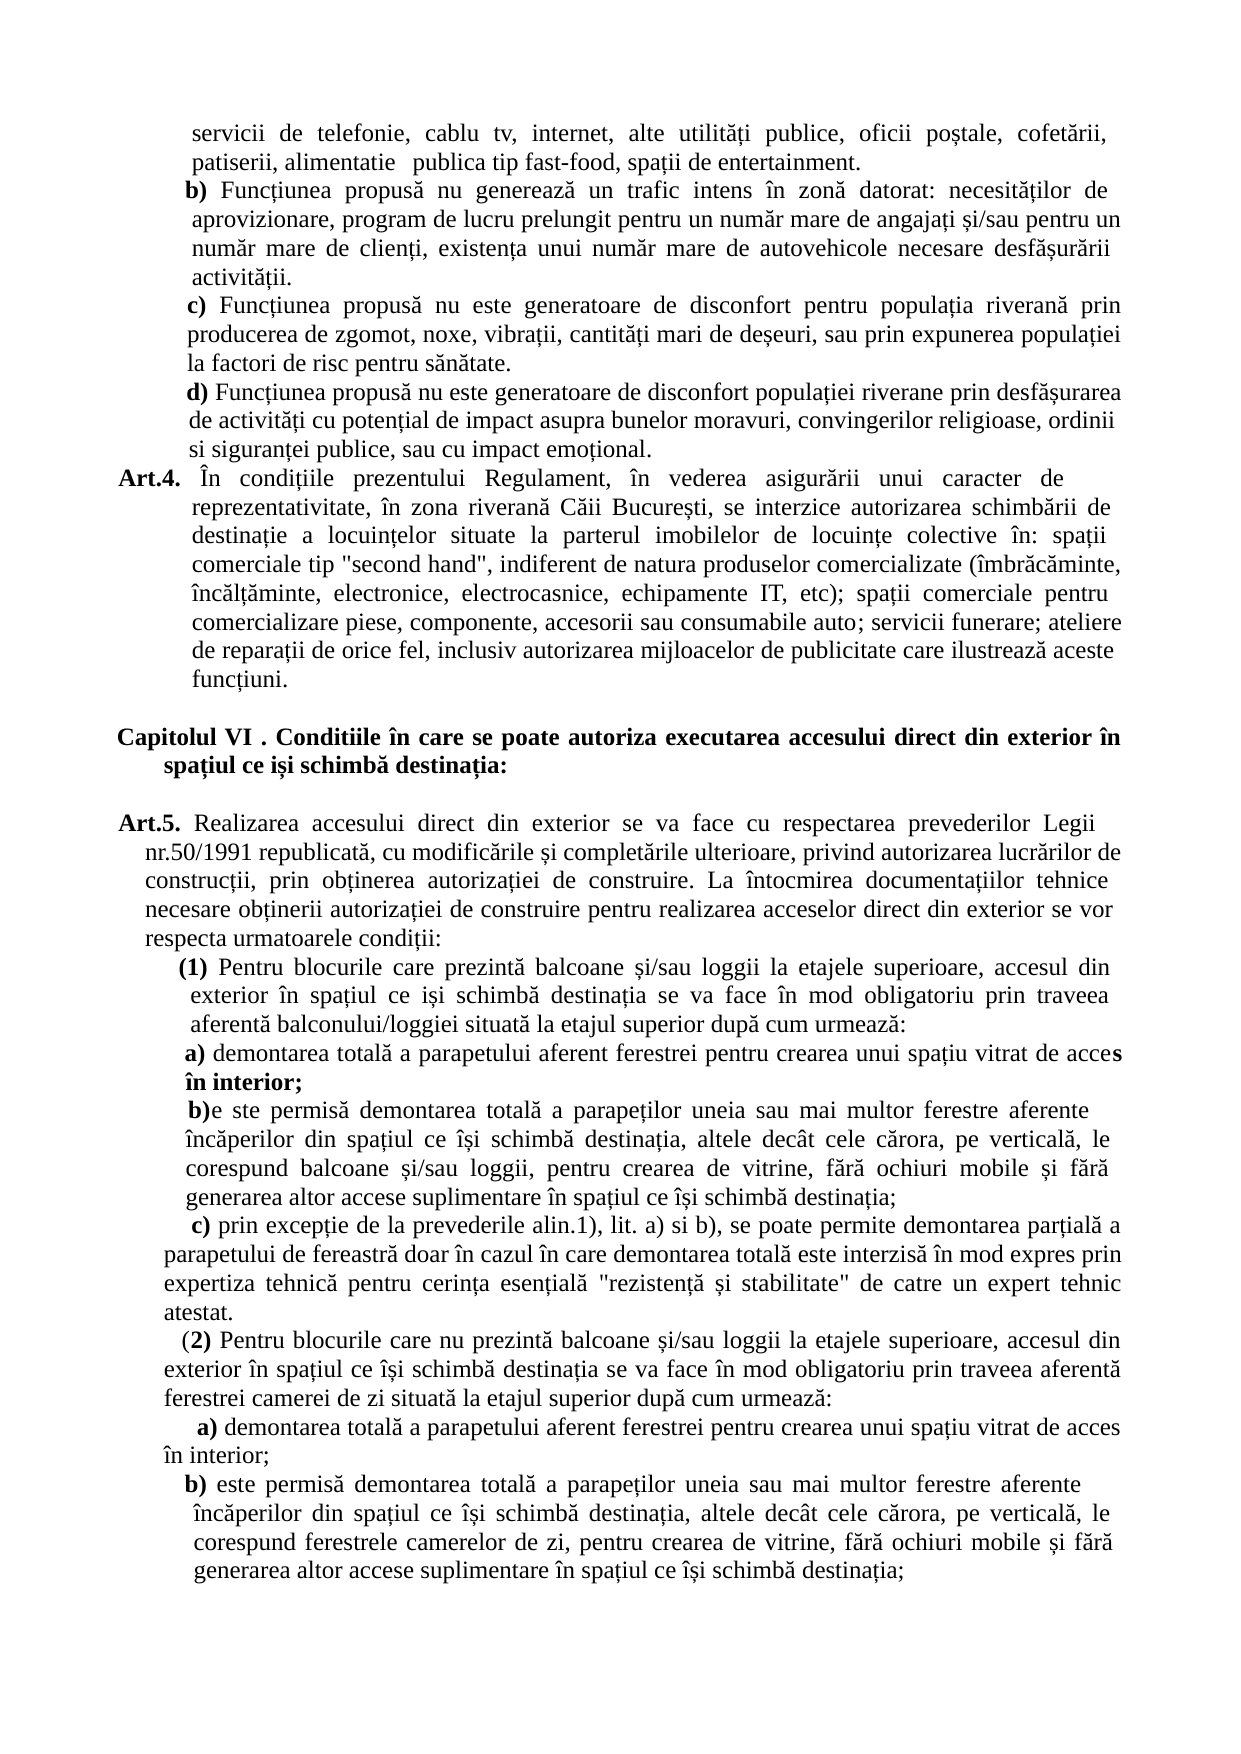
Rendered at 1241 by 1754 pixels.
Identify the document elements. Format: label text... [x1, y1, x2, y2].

text Capitolul VI . Conditiile în care se poate autoriza executarea accesului direct din exterior în spațiul ce iși schimbă destinația: [117, 722, 1122, 779]
text Art.5. Realizarea accesului direct din exterior se va face cu respectarea prevederilor Legii nr.50/1991 republicată, cu modificările și completările ulterioare, privind autorizarea lucrărilor de construcții, prin obținerea autorizației de construire. La întocmirea documentațiilor tehnice necesare obținerii autorizației de construire pentru realizarea acceselor direct din exterior se vor respecta urmatoarele condiții: [118, 808, 1122, 952]
text b) este permisă demontarea totală a parapeților uneia sau mai multor ferestre aferente încăperilor din spațiul ce își schimbă destinația, altele decât cele cărora, pe verticală, le corespund ferestrele camerelor de zi, pentru crearea de vitrine, fără ochiuri mobile și fără generarea altor accese suplimentare în spațiul ce își schimbă destinația; [115, 1469, 1122, 1584]
text a) demontarea totală a parapetului aferent ferestrei pentru crearea unui spațiu vitrat de acces în interior; [138, 1038, 1122, 1096]
text c) prin excepție de la prevederile alin.1), lit. a) si b), se poate permite demontarea parțială a parapetului de fereastră doar în cazul în care demontarea totală este interzisă în mod expres prin expertiza tehnică pentru cerința esențială "rezistență și stabilitate" de catre un expert tehnic atestat. [117, 1211, 1122, 1326]
text b) Funcțiunea propusă nu generează un trafic intens în zonă datorat: necesităților de aprovizionare, program de lucru prelungit pentru un număr mare de angajați și/sau pentru un număr mare de clienți, existența unui număr mare de autovehicole necesare desfășurării activității. [118, 176, 1122, 291]
text (2) Pentru blocurile care nu prezintă balcoane și/sau loggii la etajele superioare, accesul din exterior în spațiul ce își schimbă destinația se va face în mod obligatoriu prin traveea aferentă ferestrei camerei de zi situată la etajul superior după cum urmează: [117, 1326, 1122, 1412]
text Art.4. În condițiile prezentului Regulament, în vederea asigurării unui caracter de reprezentativitate, în zona riverană Căii București, se interzice autorizarea schimbării de destinație a locuințelor situate la parterul imobilelor de locuințe colective în: spații comerciale tip "second hand", indiferent de natura produselor comercializate (îmbrăcăminte, încălțăminte, electronice, electrocasnice, echipamente IT, etc); spații comerciale pentru comercializare piese, componente, accesorii sau consumabile auto; servicii funerare; ateliere de reparații de orice fel, inclusiv autorizarea mijloacelor de publicitate care ilustrează aceste funcțiuni. [118, 463, 1122, 693]
text a) demontarea totală a parapetului aferent ferestrei pentru crearea unui spațiu vitrat de acces în interior; [117, 1412, 1122, 1469]
text servicii de telefonie, cablu tv, internet, alte utilități publice, oficii poștale, cofetării, patiserii, alimentatie publica tip fast-food, spații de entertainment. [118, 118, 1122, 176]
list d) Funcțiunea propusă nu este generatoare de disconfort populației riverane prin desfășurarea de activități cu potențial de impact asupra bunelor moravuri, convingerilor religioase, ordinii si siguranței publice, sau cu impact emoțional. [77, 377, 1122, 463]
text b)e ste permisă demontarea totală a parapeților uneia sau mai multor ferestre aferente încăperilor din spațiul ce își schimbă destinația, altele decât cele cărora, pe verticală, le corespund balcoane și/sau loggii, pentru crearea de vitrine, fără ochiuri mobile și fără generarea altor accese suplimentare în spațiul ce își schimbă destinația; [117, 1096, 1122, 1211]
list c) Funcțiunea propusă nu este generatoare de disconfort pentru populația riverană prin producerea de zgomot, noxe, vibrații, cantități mari de deșeuri, sau prin expunerea populației la factori de risc pentru sănătate. [149, 291, 1122, 377]
text (1) Pentru blocurile care prezintă balcoane și/sau loggii la etajele superioare, accesul din exterior în spațiul ce iși schimbă destinația se va face în mod obligatoriu prin traveea aferentă balconului/loggiei situată la etajul superior după cum urmează: [117, 952, 1122, 1038]
